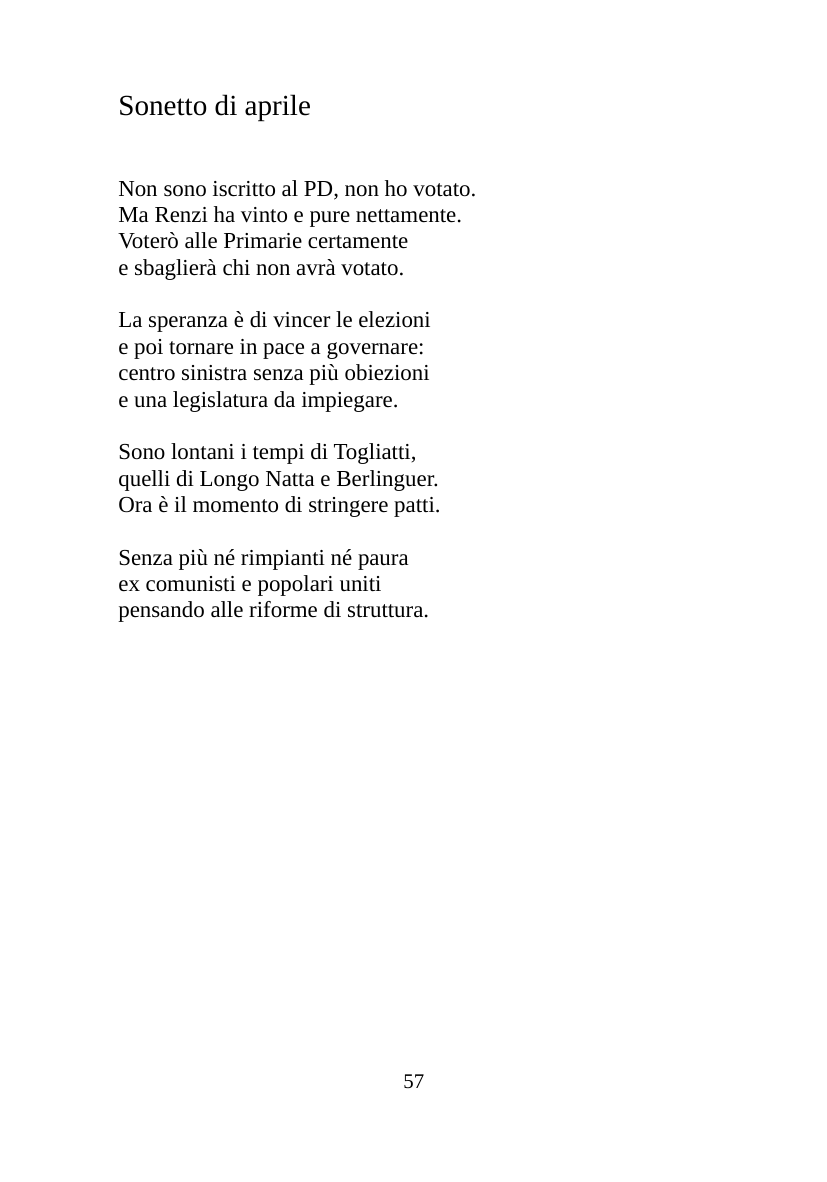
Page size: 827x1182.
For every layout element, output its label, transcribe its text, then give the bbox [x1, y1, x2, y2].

text pensando alle riforme di struttura. [88, 596, 738, 623]
text ex comunisti e popolari uniti [88, 570, 738, 596]
text quelli di Longo Natta e Berlinguer. [88, 465, 738, 491]
text Voterò alle Primarie certamente [88, 227, 738, 254]
text Ora è il momento di stringere patti. [88, 491, 738, 517]
text e sbaglierà chi non avrà votato. [88, 254, 738, 280]
text Senza più né rimpianti né paura [88, 544, 738, 570]
text Non sono iscritto al PD, non ho votato. [88, 175, 738, 201]
text Sono lontani i tempi di Togliatti, [88, 438, 738, 465]
text e una legislatura da impiegare. [88, 386, 738, 412]
subtitle Sonetto di aprile [88, 88, 738, 122]
text centro sinistra senza più obiezioni [88, 359, 738, 386]
text La speranza è di vincer le elezioni [88, 307, 738, 333]
text e poi tornare in pace a governare: [88, 333, 738, 359]
text Ma Renzi ha vinto e pure nettamente. [88, 201, 738, 227]
